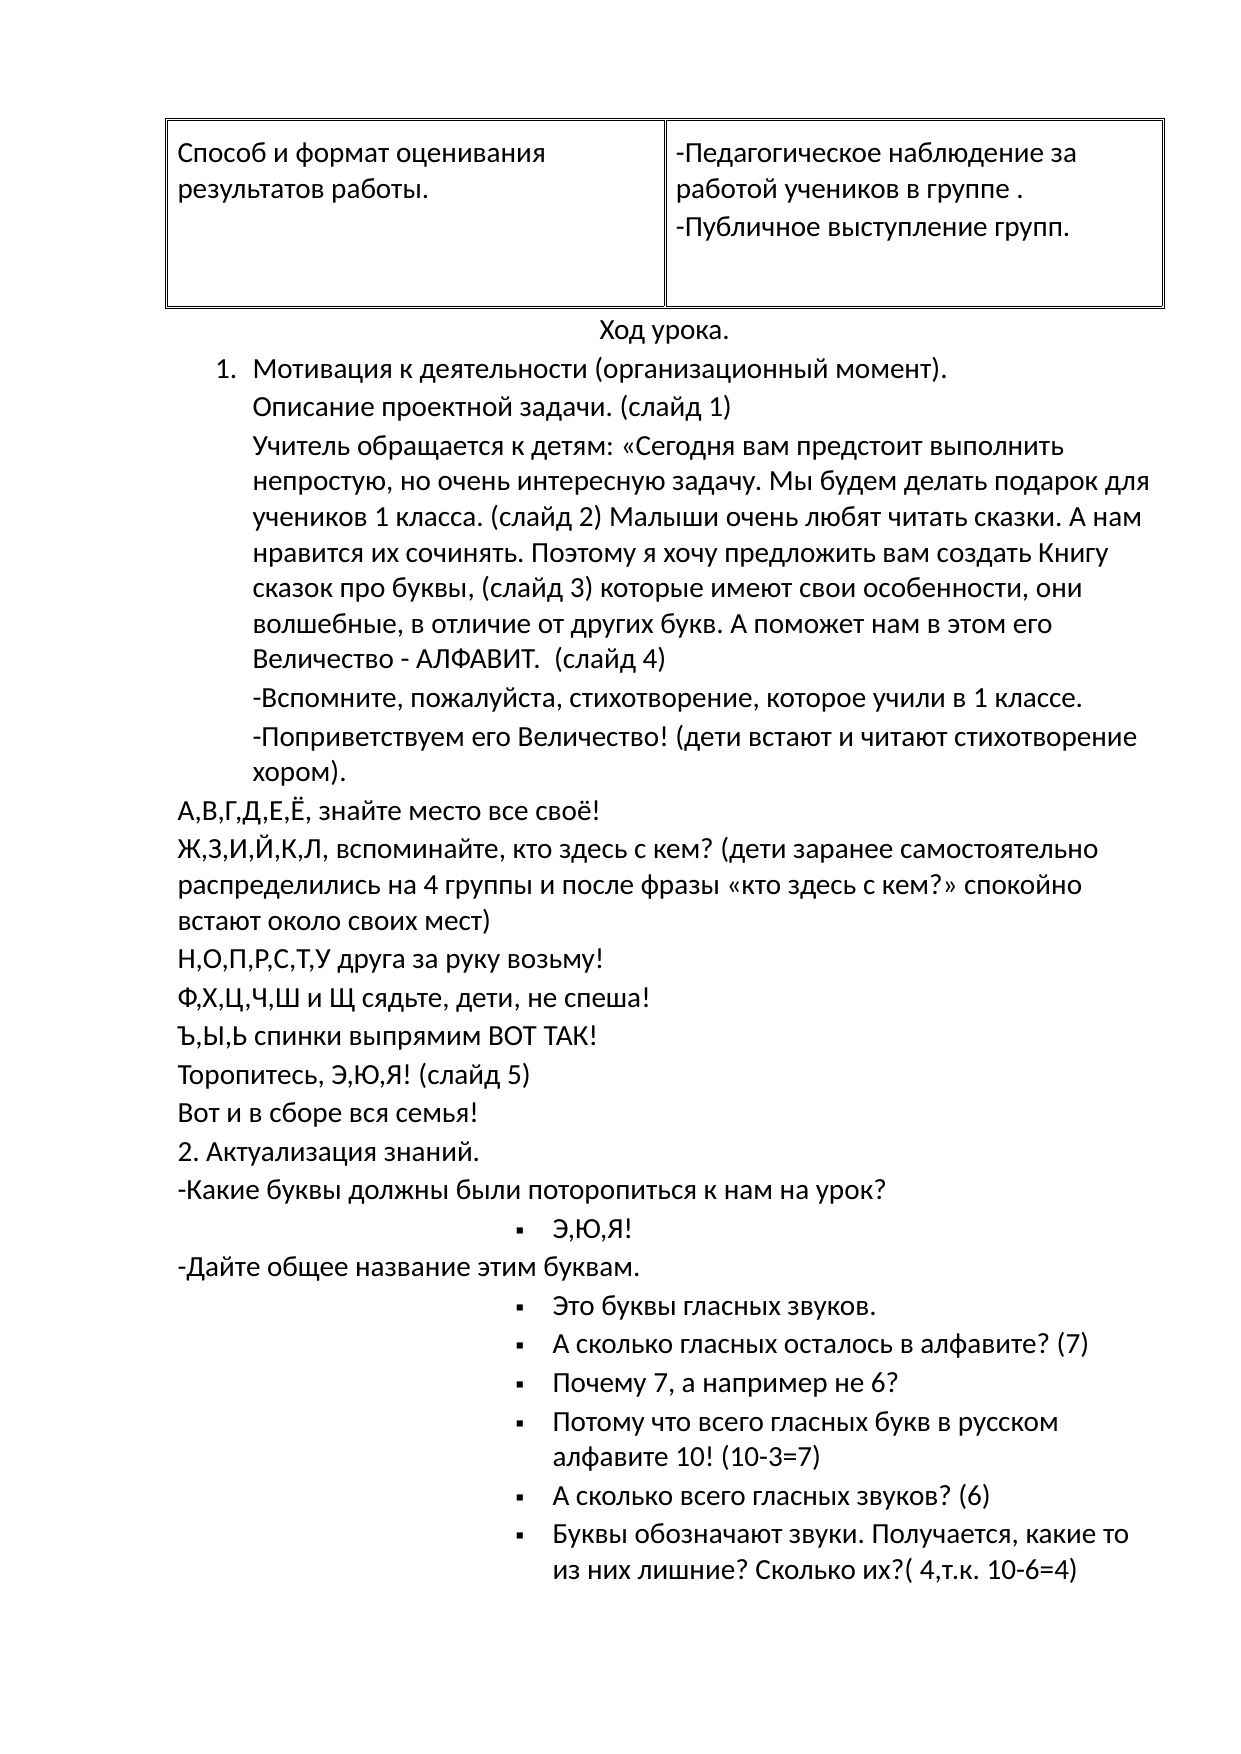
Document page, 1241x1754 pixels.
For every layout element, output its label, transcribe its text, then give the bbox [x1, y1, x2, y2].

text Ф,Х,Ц,Ч,Ш и Щ сядьте, дети, не спеша! [177, 979, 1152, 1014]
list Буквы обозначают звуки. Получается, какие то из них лишние? Сколько их?( 4,т.к. 10-6=4) [515, 1515, 1152, 1587]
list Мотивация к деятельности (организационный момент). [215, 350, 1152, 385]
text Н,О,П,Р,С,Т,У друга за руку возьму! [177, 940, 1152, 976]
text Торопитесь, Э,Ю,Я! (слайд 5) [177, 1056, 1152, 1091]
text -Вспомните, пожалуйста, стихотворение, которое учили в 1 классе. [252, 679, 1152, 715]
text Ъ,Ы,Ь спинки выпрямим ВОТ ТАК! [177, 1017, 1152, 1053]
list Э,Ю,Я! [515, 1210, 1152, 1246]
text 2. Актуализация знаний. [177, 1133, 1152, 1168]
list Это буквы гласных звуков. [515, 1287, 1152, 1323]
table_cell -Педагогическое наблюдение за работой учеников в группе . -Публичное выступление групп. [667, 121, 1162, 306]
list А сколько всего гласных звуков? (6) [515, 1477, 1152, 1512]
text -Поприветствуем его Величество! (дети встают и читают стихотворение хором). [252, 718, 1152, 789]
text Ход урока. [177, 311, 1152, 347]
text Учитель обращается к детям: «Сегодня вам предстоит выполнить непростую, но очень интересную задачу. Мы будем делать подарок для учеников 1 класса. (слайд 2) Малыши очень любят читать сказки. А нам нравится их сочинять. Поэтому я хочу предложить вам создать Книгу сказок про буквы, (слайд 3) которые имеют свои особенности, они волшебные, в отличие от других букв. А поможет нам в этом его Величество - АЛФАВИТ. (слайд 4) [252, 427, 1152, 676]
text -Дайте общее название этим буквам. [177, 1248, 1152, 1284]
list Почему 7, а например не 6? [515, 1364, 1152, 1400]
text Вот и в сборе вся семья! [177, 1094, 1152, 1130]
list А сколько гласных осталось в алфавите? (7) [515, 1326, 1152, 1361]
list Потому что всего гласных букв в русском алфавите 10! (10-3=7) [515, 1403, 1152, 1474]
text -Какие буквы должны были поторопиться к нам на урок? [177, 1171, 1152, 1207]
text Описание проектной задачи. (слайд 1) [252, 388, 1152, 424]
table_cell Способ и формат оценивания результатов работы. [168, 121, 664, 306]
text Ж,З,И,Й,К,Л, вспоминайте, кто здесь с кем? (дети заранее самостоятельно распределились на 4 группы и после фразы «кто здесь с кем?» спокойно встают около своих мест) [177, 830, 1152, 937]
text А,В,Г,Д,Е,Ё, знайте место все своё! [177, 792, 1152, 827]
